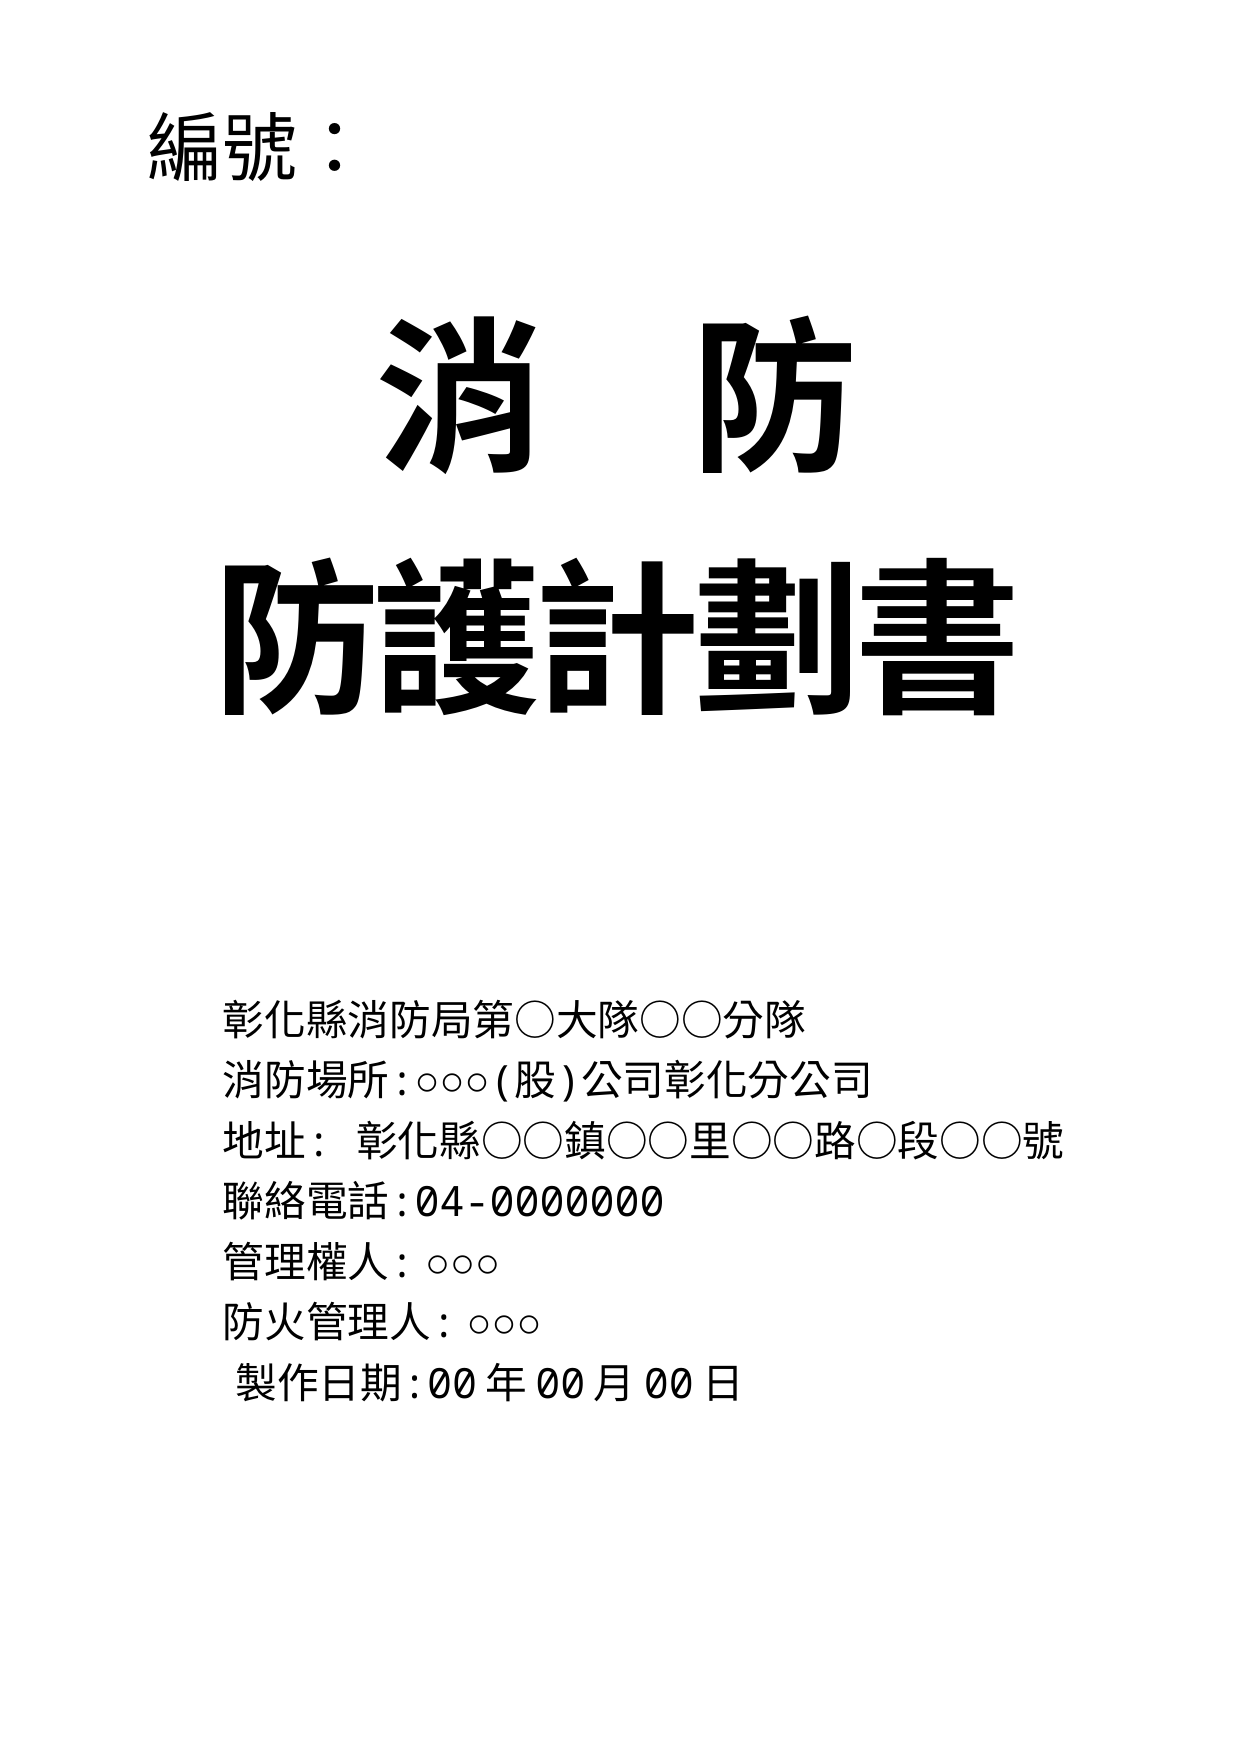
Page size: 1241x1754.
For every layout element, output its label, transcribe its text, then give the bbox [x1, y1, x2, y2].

text 消防場所:○○○(股)公司彰化分公司 [148, 1047, 1092, 1108]
text 彰化縣消防局第○大隊○○分隊 [148, 987, 1092, 1047]
text 地址: 彰化縣○○鎮○○里○○路○段○○號 [148, 1108, 1092, 1168]
text 製作日期:00年00月00日 [110, 1350, 1092, 1410]
text 聯絡電話:04-0000000 [148, 1168, 1092, 1229]
text 防火管理人: ○○○ [148, 1289, 1092, 1350]
text 編號： [148, 89, 1092, 197]
text 防護計劃書 [148, 507, 1092, 748]
text 消 防 [148, 265, 1092, 507]
text 管理權人: ○○○ [148, 1229, 1092, 1289]
